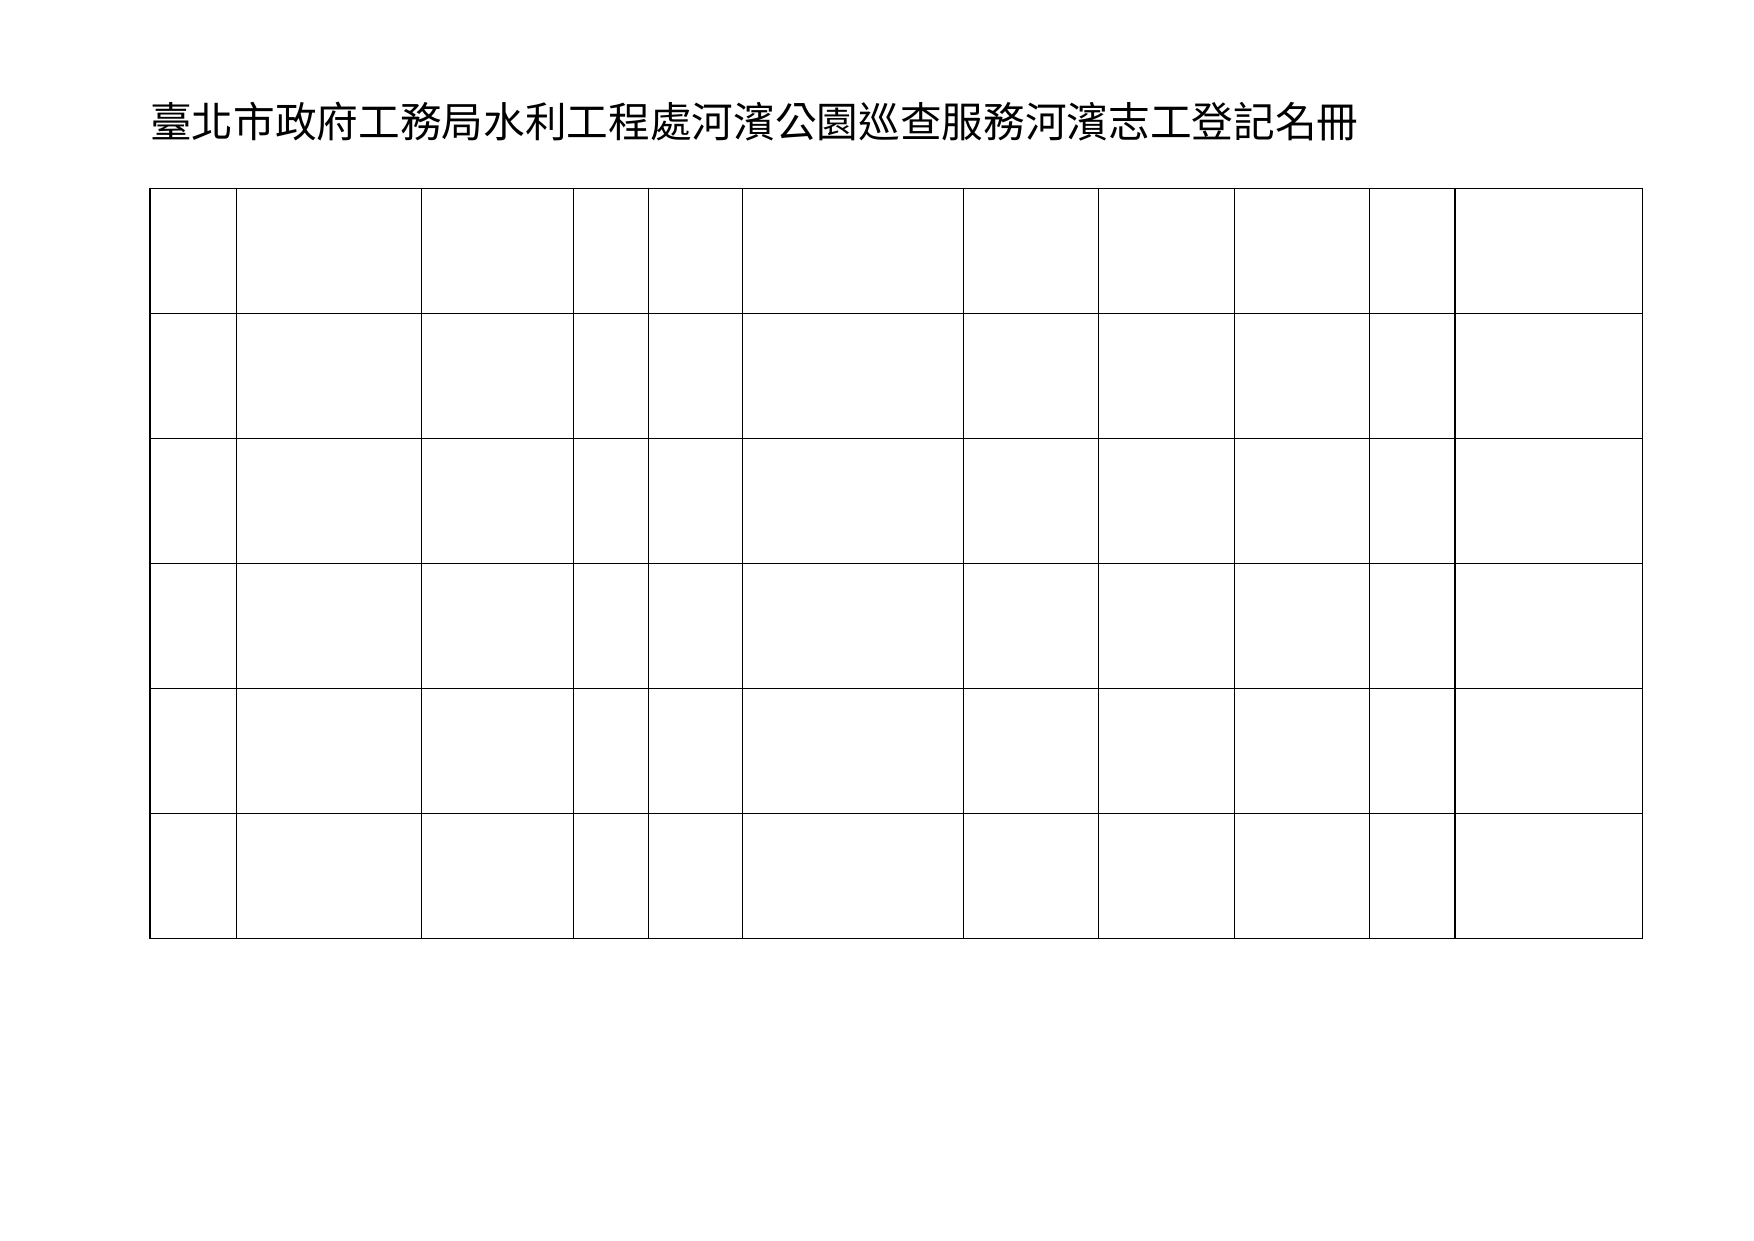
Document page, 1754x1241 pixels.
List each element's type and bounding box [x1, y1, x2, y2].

table_cell [1235, 689, 1369, 813]
table_cell [743, 689, 963, 813]
table_cell [237, 439, 421, 563]
table_cell [151, 814, 236, 938]
table_cell [1370, 689, 1454, 813]
table_cell [1235, 439, 1369, 563]
table_cell [1456, 689, 1642, 813]
table_cell [649, 564, 742, 688]
table_cell [964, 439, 1098, 563]
table_cell [964, 189, 1098, 313]
table_cell [1370, 189, 1454, 313]
table_cell [1099, 564, 1234, 688]
table_cell [743, 814, 963, 938]
table_cell [151, 314, 236, 438]
table_cell [422, 689, 573, 813]
table_cell [574, 189, 648, 313]
table_cell [1456, 314, 1642, 438]
table_cell [964, 689, 1098, 813]
table_cell [964, 314, 1098, 438]
table_cell [743, 439, 963, 563]
table_cell [1370, 814, 1454, 938]
table_cell [1456, 439, 1642, 563]
table_cell [743, 189, 963, 313]
table_cell [422, 314, 573, 438]
table_cell [237, 814, 421, 938]
table_cell [649, 814, 742, 938]
table_cell [574, 814, 648, 938]
table_cell [1099, 314, 1234, 438]
table_cell [151, 689, 236, 813]
table_cell [574, 439, 648, 563]
table_cell [649, 314, 742, 438]
table_cell [649, 189, 742, 313]
table_cell [1370, 439, 1454, 563]
table_cell [574, 314, 648, 438]
table_cell [1456, 564, 1642, 688]
table_cell [237, 314, 421, 438]
table_cell [1370, 314, 1454, 438]
table_cell [743, 564, 963, 688]
table_cell [422, 189, 573, 313]
table_cell [1456, 814, 1642, 938]
table_cell [1099, 814, 1234, 938]
table_cell [964, 564, 1098, 688]
table_cell [237, 189, 421, 313]
table_cell [422, 564, 573, 688]
table_cell [1456, 189, 1642, 313]
table_cell [237, 564, 421, 688]
table_cell [1370, 564, 1454, 688]
table_cell [151, 564, 236, 688]
table_cell [649, 689, 742, 813]
table_cell [1235, 814, 1369, 938]
table_cell [964, 814, 1098, 938]
table_cell [422, 439, 573, 563]
table_cell [151, 439, 236, 563]
table_cell [574, 564, 648, 688]
table_cell [151, 189, 236, 313]
table_cell [422, 814, 573, 938]
table_cell [743, 314, 963, 438]
table_cell [237, 689, 421, 813]
table_cell [1235, 314, 1369, 438]
table_cell [1235, 189, 1369, 313]
table_cell [1099, 689, 1234, 813]
table_cell [649, 439, 742, 563]
table_cell [1099, 189, 1234, 313]
table_cell [1235, 564, 1369, 688]
table_cell [1099, 439, 1234, 563]
table_cell [574, 689, 648, 813]
